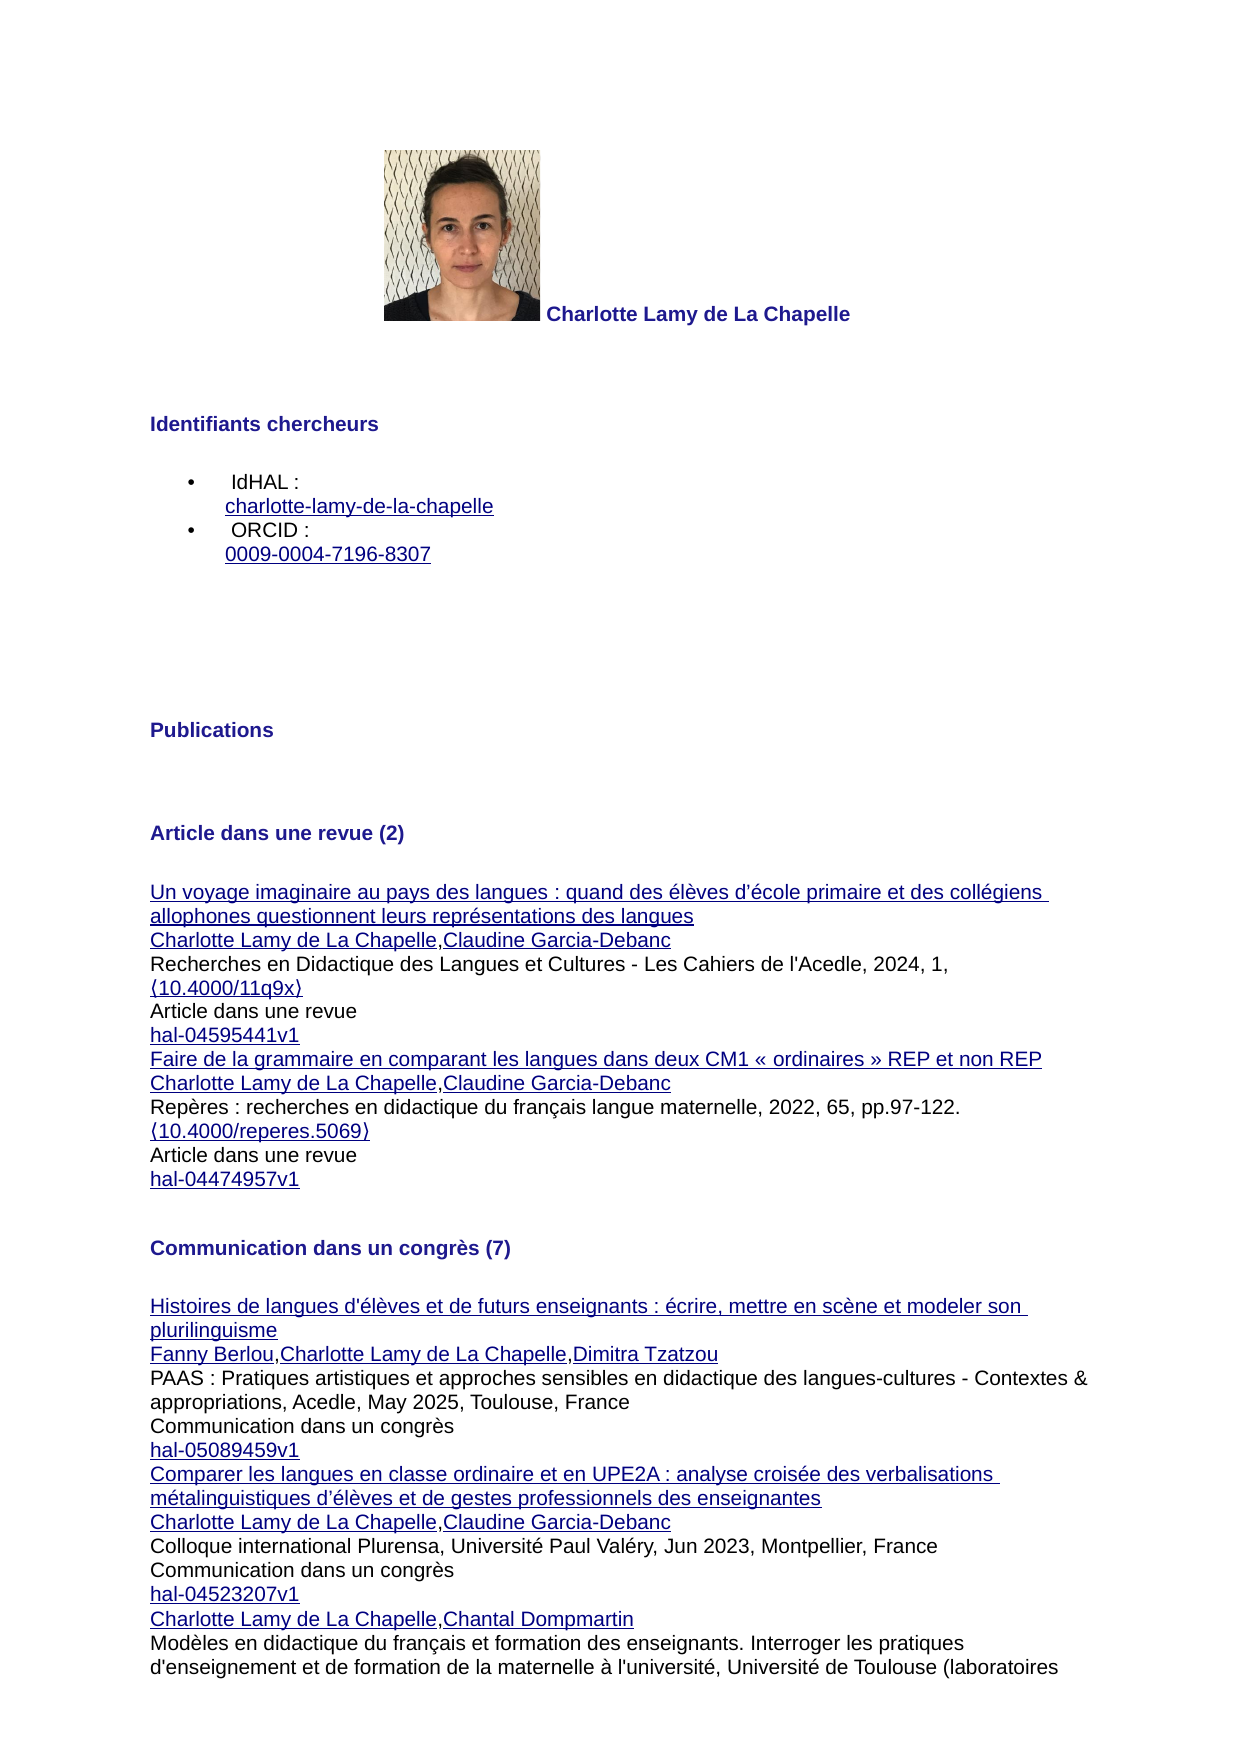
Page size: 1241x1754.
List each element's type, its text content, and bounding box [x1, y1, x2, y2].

list 0009-0004-7196-8307 [187, 542, 1090, 566]
subtitle Communication dans un congrès (7) [150, 1236, 1090, 1260]
subtitle Article dans une revue (2) [150, 821, 1090, 845]
subtitle Charlotte Lamy de La Chapelle [150, 150, 1090, 325]
table_header Un voyage imaginaire au pays des langues : quand des élèves d’école primaire et des collégiens allophones questionnent leurs représentations des langues Charlotte Lamy de La Chapelle,Claudine Garcia-Debanc Recherches en Didactique des Langues et Cultures - Les Cahiers de l'Acedle, 2024, 1, ⟨10.4000/11q9x⟩ Article dans une revue hal-04595441v1 [150, 880, 1090, 1047]
table_cell Faire de la grammaire en comparant les langues dans deux CM1 « ordinaires » REP et non REP Charlotte Lamy de La Chapelle,Claudine Garcia-Debanc Repères : recherches en didactique du français langue maternelle, 2022, 65, pp.97-122. ⟨10.4000/reperes.5069⟩ Article dans une revue hal-04474957v1 [150, 1047, 1090, 1191]
picture [384, 150, 541, 321]
subtitle Publications [150, 718, 1090, 742]
list charlotte-lamy-de-la-chapelle [187, 494, 1090, 518]
table_header Histoires de langues d'élèves et de futurs enseignants : écrire, mettre en scène et modeler son plurilinguisme Fanny Berlou,Charlotte Lamy de La Chapelle,Dimitra Tzatzou PAAS : Pratiques artistiques et approches sensibles en didactique des langues-cultures - Contextes & appropriations, Acedle, May 2025, Toulouse, France Communication dans un congrès hal-05089459v1 [150, 1294, 1090, 1462]
table_cell Comparer les langues en classe ordinaire et en UPE2A : analyse croisée des verbalisations métalinguistiques d’élèves et de gestes professionnels des enseignantes Charlotte Lamy de La Chapelle,Claudine Garcia-Debanc Colloque international Plurensa, Université Paul Valéry, Jun 2023, Montpellier, France Communication dans un congrès hal-04523207v1 [150, 1462, 1090, 1606]
list IdHAL : [187, 470, 1090, 494]
list ORCID : [187, 518, 1090, 542]
subtitle Identifiants chercheurs [150, 412, 1090, 436]
table_cell Une ingénierie didactique plurilingue pour l’enseignement de l’étude de la langue et de la production écrite en français : paroles d’enseignantes en formation Charlotte Lamy de La Chapelle,Chantal Dompmartin Modèles en didactique du français et formation des enseignants. Interroger les pratiques d'enseignement et de formation de la maternelle à l'université, Université de Toulouse (laboratoires CLLE, LLA-CREATIS et EFTS), Mar 2023, Toulouse, France Communication dans un congrès hal-04488415v1 [150, 1606, 1090, 1679]
